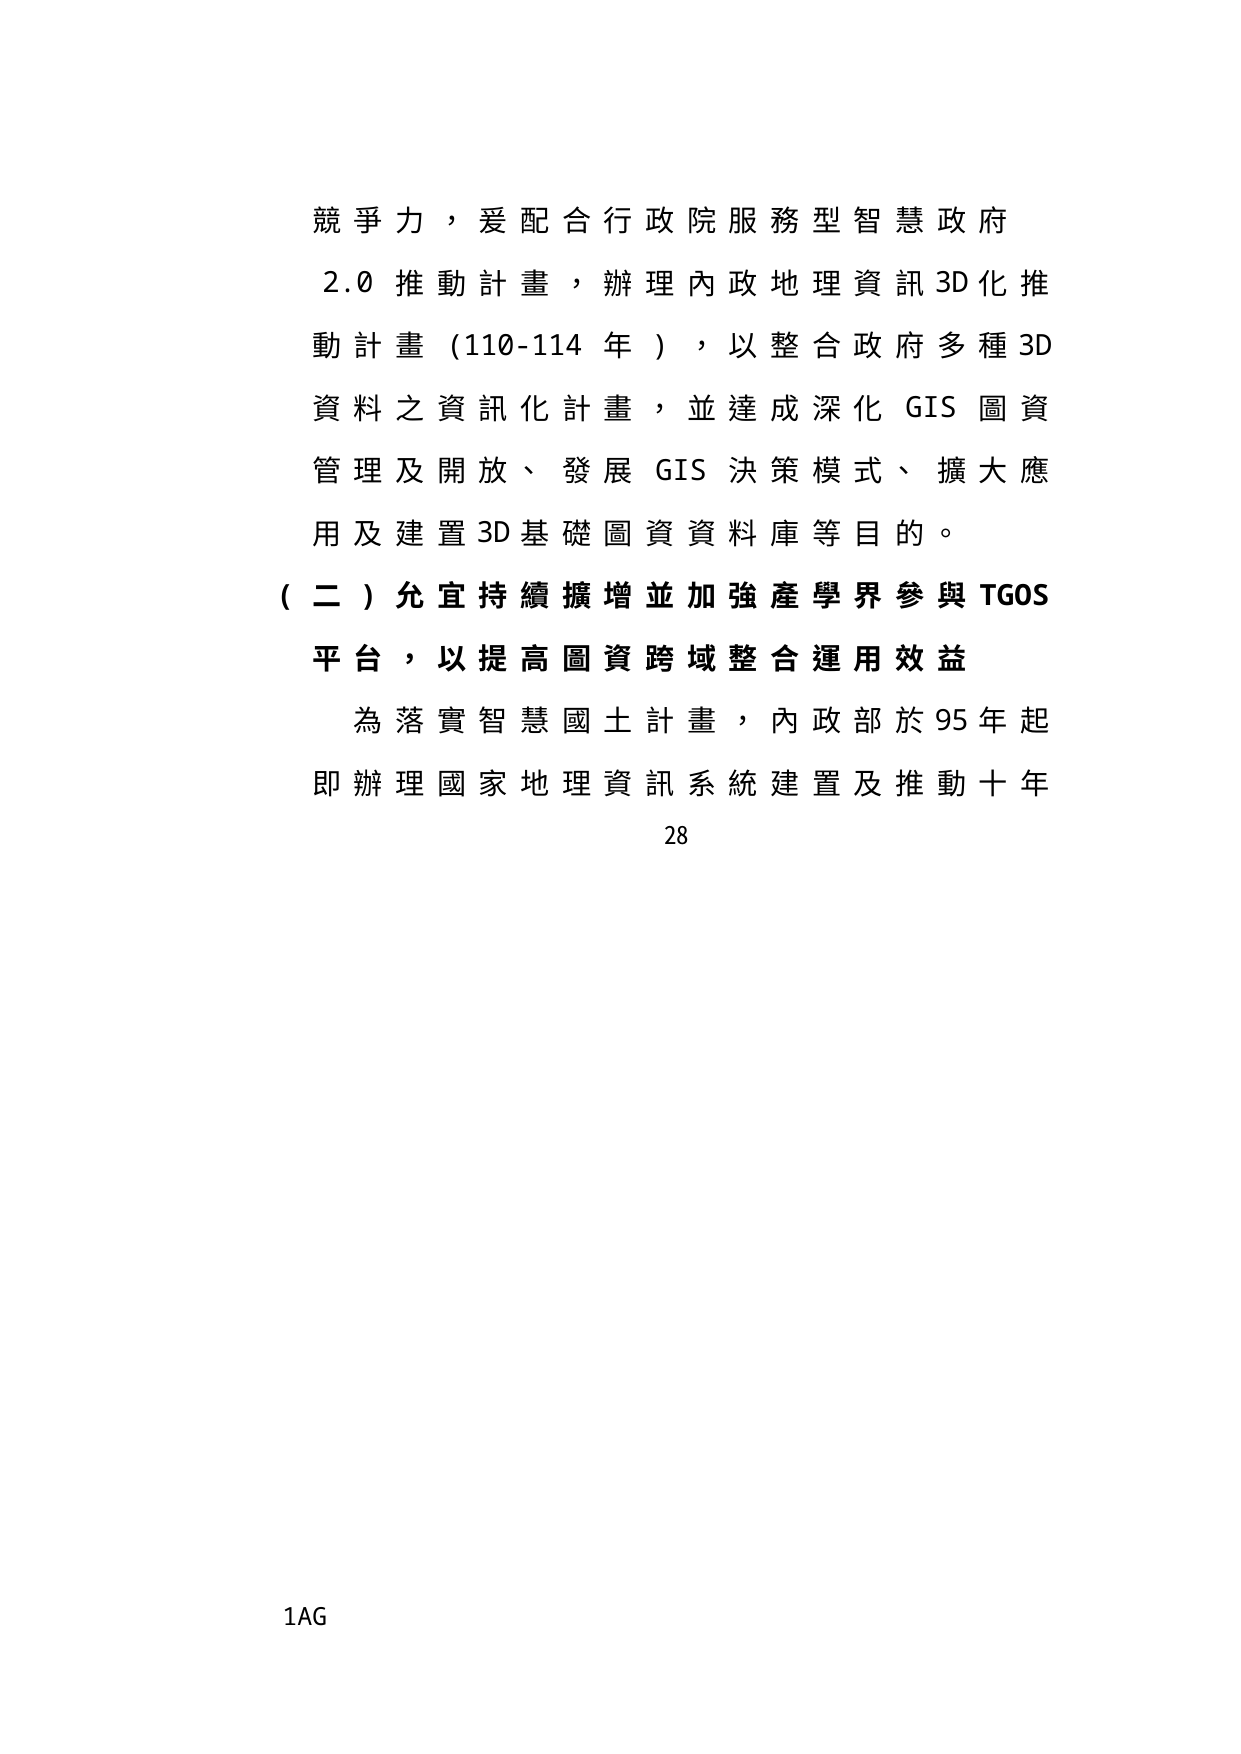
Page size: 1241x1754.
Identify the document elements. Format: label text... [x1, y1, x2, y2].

text 為落實智慧國土計畫，內政部於95年起即辦理國家地理資訊系統建置及推動十年計畫（95年度至104年度），於95年度起規劃建置地理資訊圖資雲服務平台(以下簡稱TGOS平台)，並於內政圖資整合應用計畫(105年-109年)持續擴充TGOS平台，110年起推動內政地理資訊3D化推動計畫，亦將深化整合政府多種3D資料之資訊化，並擴充跨域開放整合應用。 [269, 677, 1056, 802]
text 競爭力，爰配合行政院服務型智慧政府2.0推動計畫，辦理內政地理資訊3D化推動計畫(110-114年)，以整合政府多種3D資料之資訊化計畫，並達成深化GIS圖資管理及開放、發展GIS決策模式、擴大應用及建置3D基礎圖資資料庫等目的。 [269, 177, 1056, 552]
text (二)允宜持續擴增並加強產學界參與TGOS平台，以提高圖資跨域整合運用效益 [240, 552, 1056, 677]
